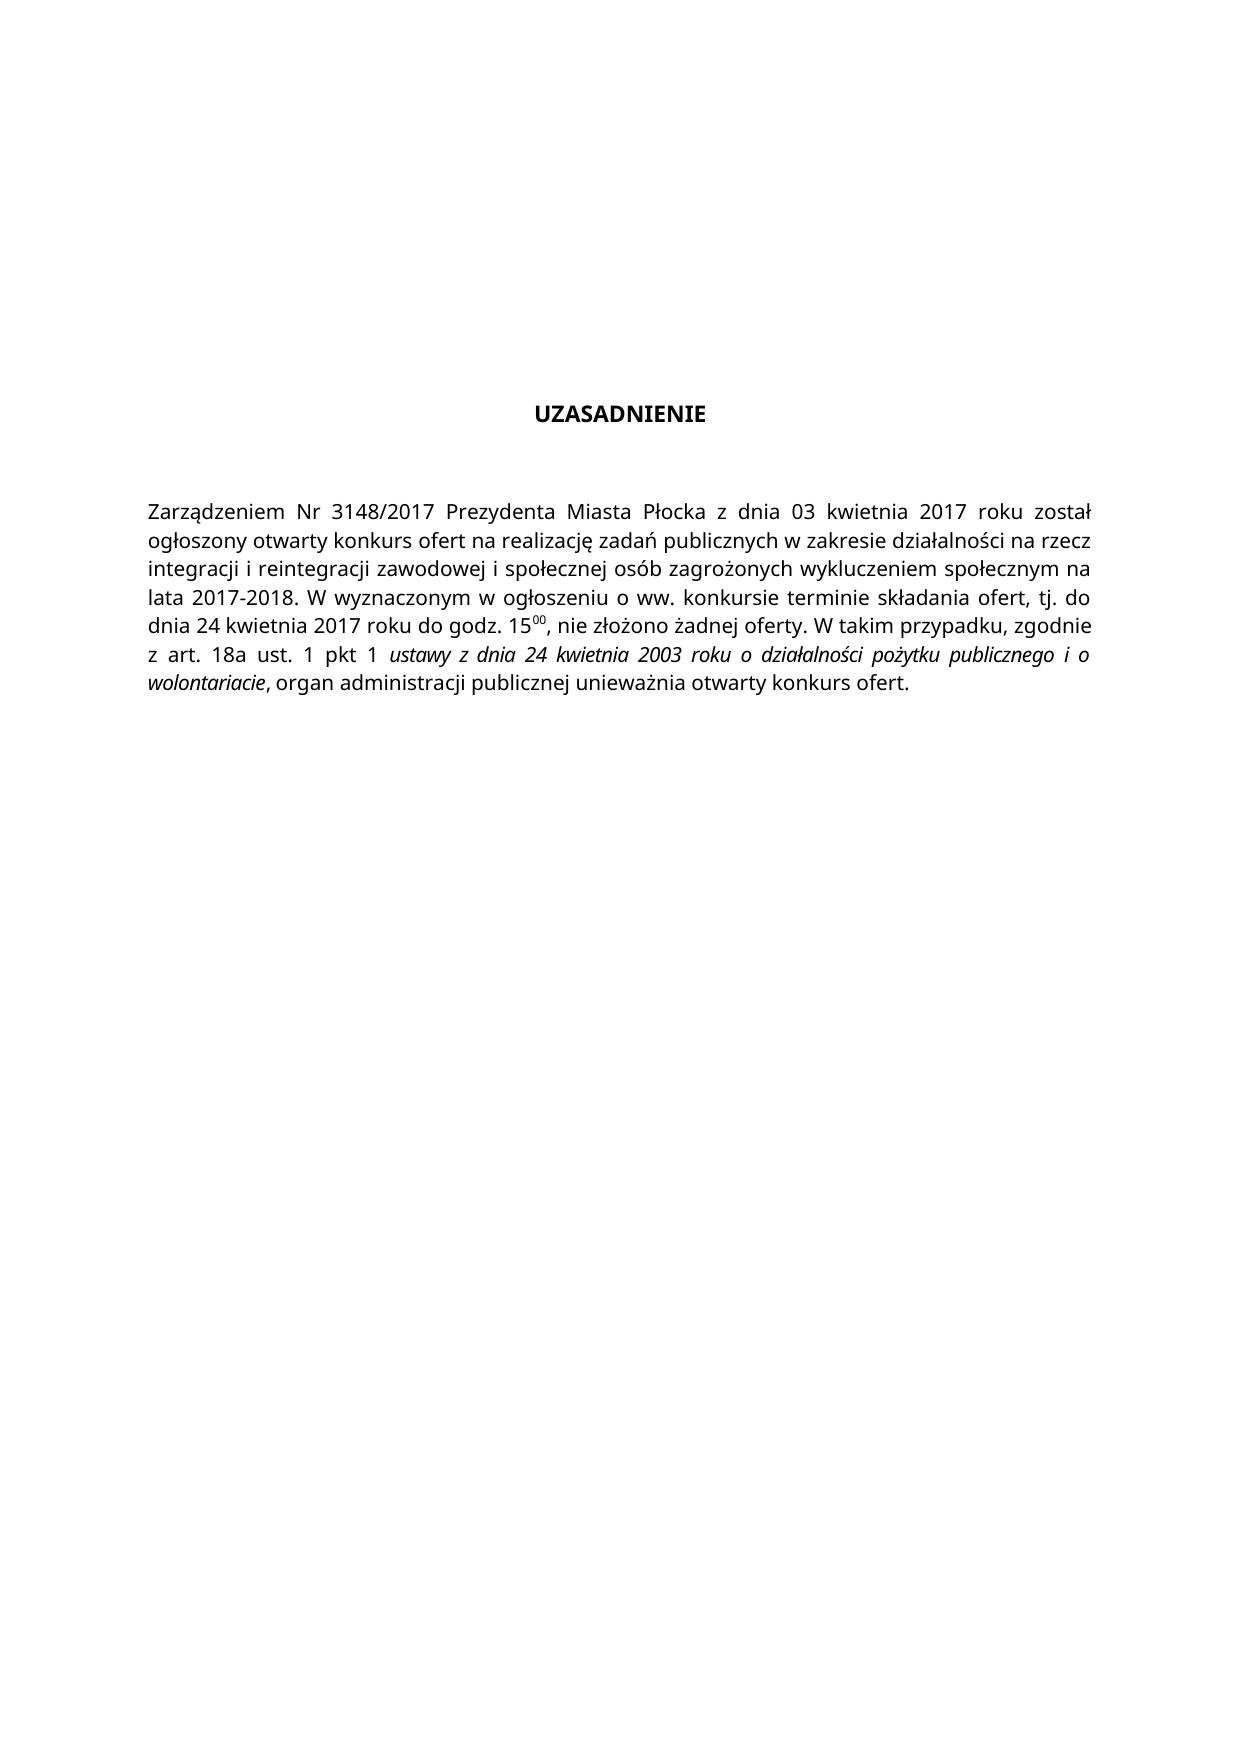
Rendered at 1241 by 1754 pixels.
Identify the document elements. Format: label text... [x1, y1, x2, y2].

text UZASADNIENIE [148, 398, 1092, 429]
text Zarządzeniem Nr 3148/2017 Prezydenta Miasta Płocka z dnia 03 kwietnia 2017 roku został ogłoszony otwarty konkurs ofert na realizację zadań publicznych w zakresie działalności na rzecz integracji i reintegracji zawodowej i społecznej osób zagrożonych wykluczeniem społecznym na lata 2017-2018. W wyznaczonym w ogłoszeniu o ww. konkursie terminie składania ofert, tj. do dnia 24 kwietnia 2017 roku do godz. 1500, nie złożono żadnej oferty. W takim przypadku, zgodnie z art. 18a ust. 1 pkt 1 ustawy z dnia 24 kwietnia 2003 roku o działalności pożytku publicznego i o wolontariacie, organ administracji publicznej unieważnia otwarty konkurs ofert. [148, 497, 1092, 697]
